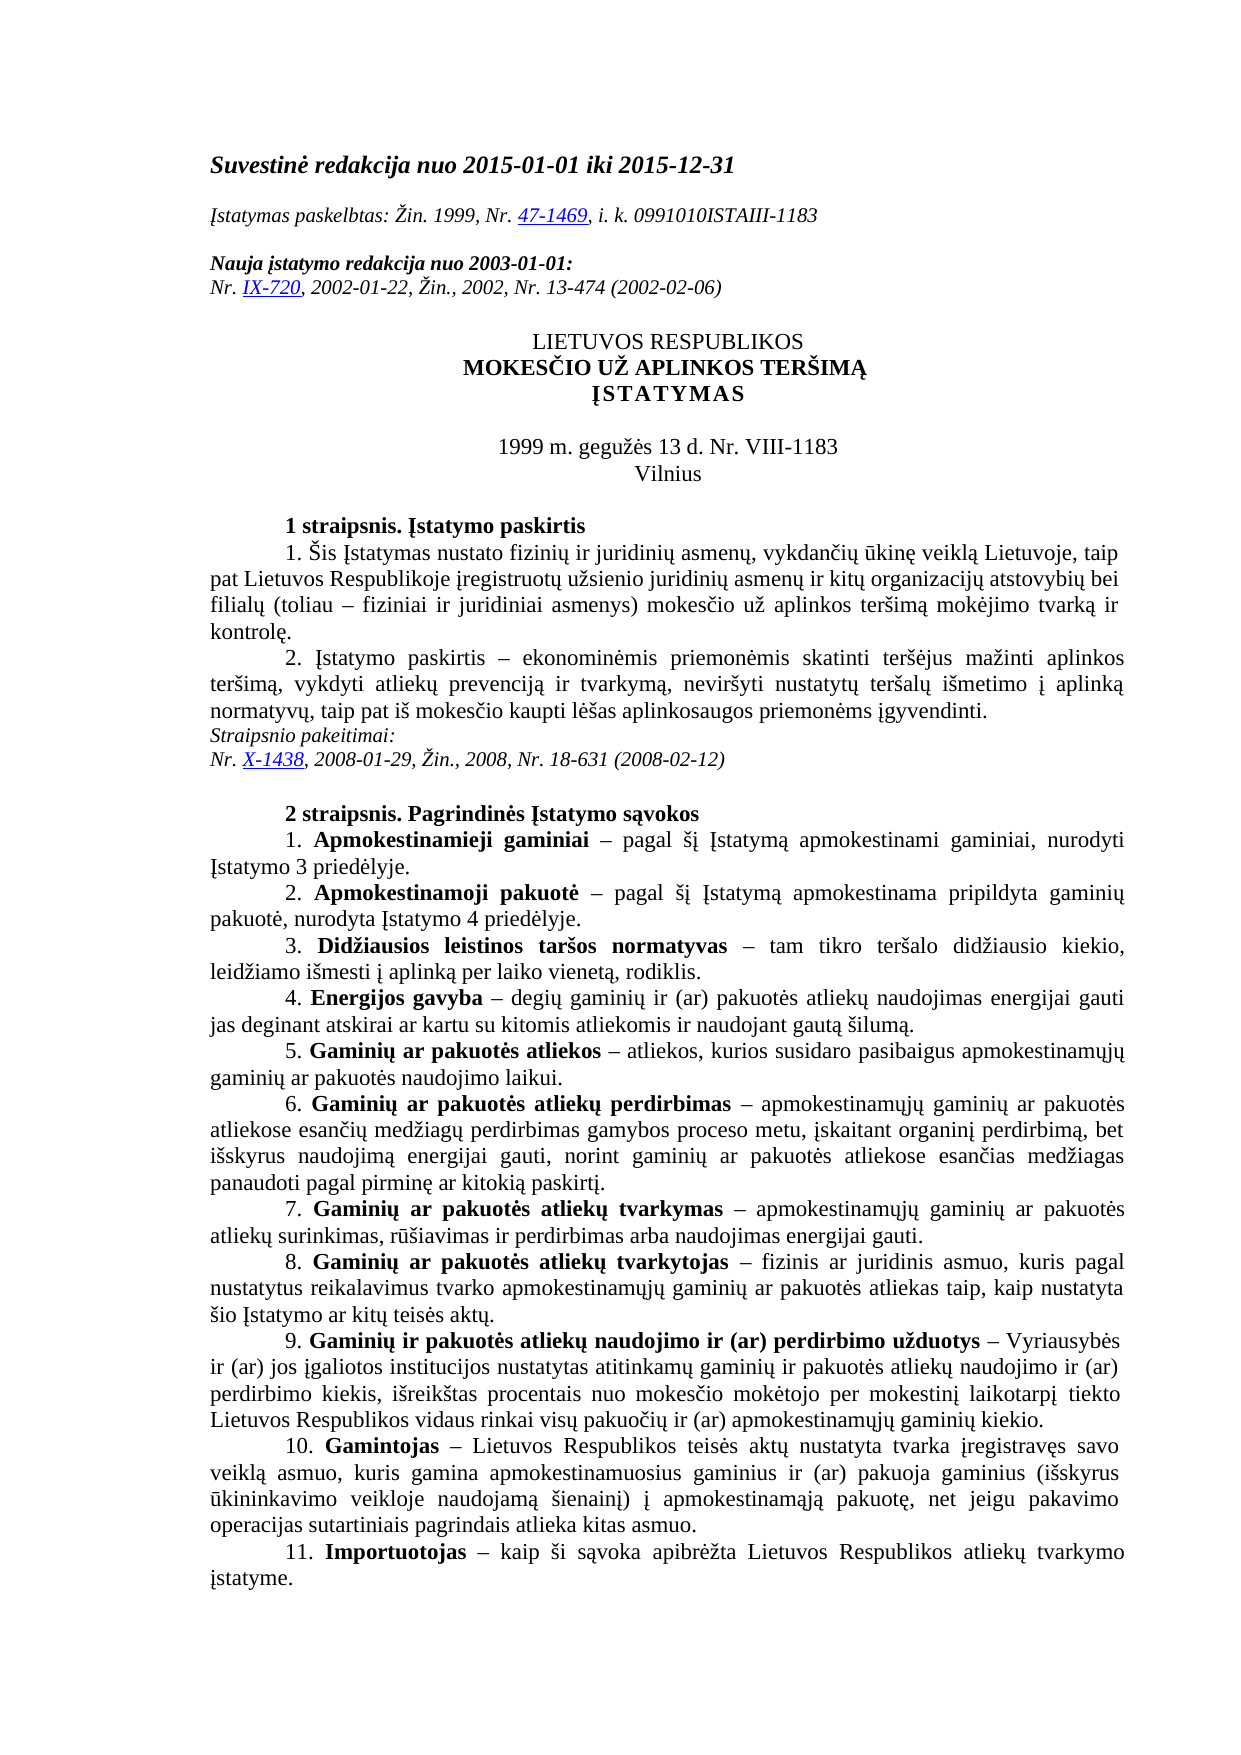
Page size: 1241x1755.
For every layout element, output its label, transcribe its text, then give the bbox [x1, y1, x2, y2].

text Straipsnio pakeitimai: [210, 723, 1126, 747]
text Suvestinė redakcija nuo 2015-01-01 iki 2015-12-31 [210, 150, 1120, 179]
text ĮSTATYMAS [210, 381, 1126, 407]
text Nauja įstatymo redakcija nuo 2003-01-01: [210, 251, 1120, 275]
text Įstatymas paskelbtas: Žin. 1999, Nr. 47-1469, i. k. 0991010ISTAIII-1183 [210, 203, 1120, 227]
text 7. Gaminių ar pakuotės atliekų tvarkymas – apmokestinamųjų gaminių ar pakuotės atliekų surinkimas, rūšiavimas ir perdirbimas arba naudojimas energijai gauti. [210, 1195, 1126, 1248]
text 10. Gamintojas – Lietuvos Respublikos teisės aktų nustatyta tvarka įregistravęs savo veiklą asmuo, kuris gamina apmokestinamuosius gaminius ir (ar) pakuoja gaminius (išskyrus ūkininkavimo veikloje naudojamą šienainį) į apmokestinamąją pakuotę, net jeigu pakavimo operacijas sutartiniais pagrindais atlieka kitas asmuo. [210, 1432, 1120, 1538]
text 9. Gaminių ir pakuotės atliekų naudojimo ir (ar) perdirbimo užduotys – Vyriausybės ir (ar) jos įgaliotos institucijos nustatytas atitinkamų gaminių ir pakuotės atliekų naudojimo ir (ar) perdirbimo kiekis, išreikštas procentais nuo mokesčio mokėtojo per mokestinį laikotarpį tiekto Lietuvos Respublikos vidaus rinkai visų pakuočių ir (ar) apmokestinamųjų gaminių kiekio. [210, 1327, 1120, 1432]
text 6. Gaminių ar pakuotės atliekų perdirbimas – apmokestinamųjų gaminių ar pakuotės atliekose esančių medžiagų perdirbimas gamybos proceso metu, įskaitant organinį perdirbimą, bet išskyrus naudojimą energijai gauti, norint gaminių ar pakuotės atliekose esančias medžiagas panaudoti pagal pirminę ar kitokią paskirtį. [210, 1090, 1126, 1195]
text 2. Įstatymo paskirtis – ekonominėmis priemonėmis skatinti teršėjus mažinti aplinkos teršimą, vykdyti atliekų prevenciją ir tvarkymą, neviršyti nustatytų teršalų išmetimo į aplinką normatyvų, taip pat iš mokesčio kaupti lėšas aplinkosaugos priemonėms įgyvendinti. [210, 644, 1126, 723]
text 4. Energijos gavyba – degių gaminių ir (ar) pakuotės atliekų naudojimas energijai gauti jas deginant atskirai ar kartu su kitomis atliekomis ir naudojant gautą šilumą. [210, 984, 1126, 1037]
text 1. Šis Įstatymas nustato fizinių ir juridinių asmenų, vykdančių ūkinę veiklą Lietuvoje, taip pat Lietuvos Respublikoje įregistruotų užsienio juridinių asmenų ir kitų organizacijų atstovybių bei filialų (toliau – fiziniai ir juridiniai asmenys) mokesčio už aplinkos teršimą mokėjimo tvarką ir kontrolę. [210, 539, 1120, 644]
text MOKESČIO UŽ APLINKOS TERŠIMĄ [210, 354, 1126, 381]
text Nr. IX-720, 2002-01-22, Žin., 2002, Nr. 13-474 (2002-02-06) [210, 275, 1126, 299]
text 11. Importuotojas – kaip ši sąvoka apibrėžta Lietuvos Respublikos atliekų tvarkymo įstatyme. [210, 1538, 1126, 1591]
text 2 straipsnis. Pagrindinės Įstatymo sąvokos [210, 800, 1126, 826]
text 3. Didžiausios leistinos taršos normatyvas – tam tikro teršalo didžiausio kiekio, leidžiamo išmesti į aplinką per laiko vienetą, rodiklis. [210, 932, 1126, 984]
text 1999 m. gegužės 13 d. Nr. VIII-1183 Vilnius [210, 433, 1126, 486]
text LIETUVOS RESPUBLIKOS [210, 328, 1126, 354]
text 5. Gaminių ar pakuotės atliekos – atliekos, kurios susidaro pasibaigus apmokestinamųjų gaminių ar pakuotės naudojimo laikui. [210, 1037, 1126, 1090]
text 2. Apmokestinamoji pakuotė – pagal šį Įstatymą apmokestinama pripildyta gaminių pakuotė, nurodyta Įstatymo 4 priedėlyje. [210, 879, 1126, 932]
text Nr. X-1438, 2008-01-29, Žin., 2008, Nr. 18-631 (2008-02-12) [210, 747, 1120, 771]
text 1 straipsnis. Įstatymo paskirtis [210, 512, 1126, 539]
text 8. Gaminių ar pakuotės atliekų tvarkytojas – fizinis ar juridinis asmuo, kuris pagal nustatytus reikalavimus tvarko apmokestinamųjų gaminių ar pakuotės atliekas taip, kaip nustatyta šio Įstatymo ar kitų teisės aktų. [210, 1248, 1126, 1327]
text 1. Apmokestinamieji gaminiai – pagal šį Įstatymą apmokestinami gaminiai, nurodyti Įstatymo 3 priedėlyje. [210, 826, 1126, 879]
